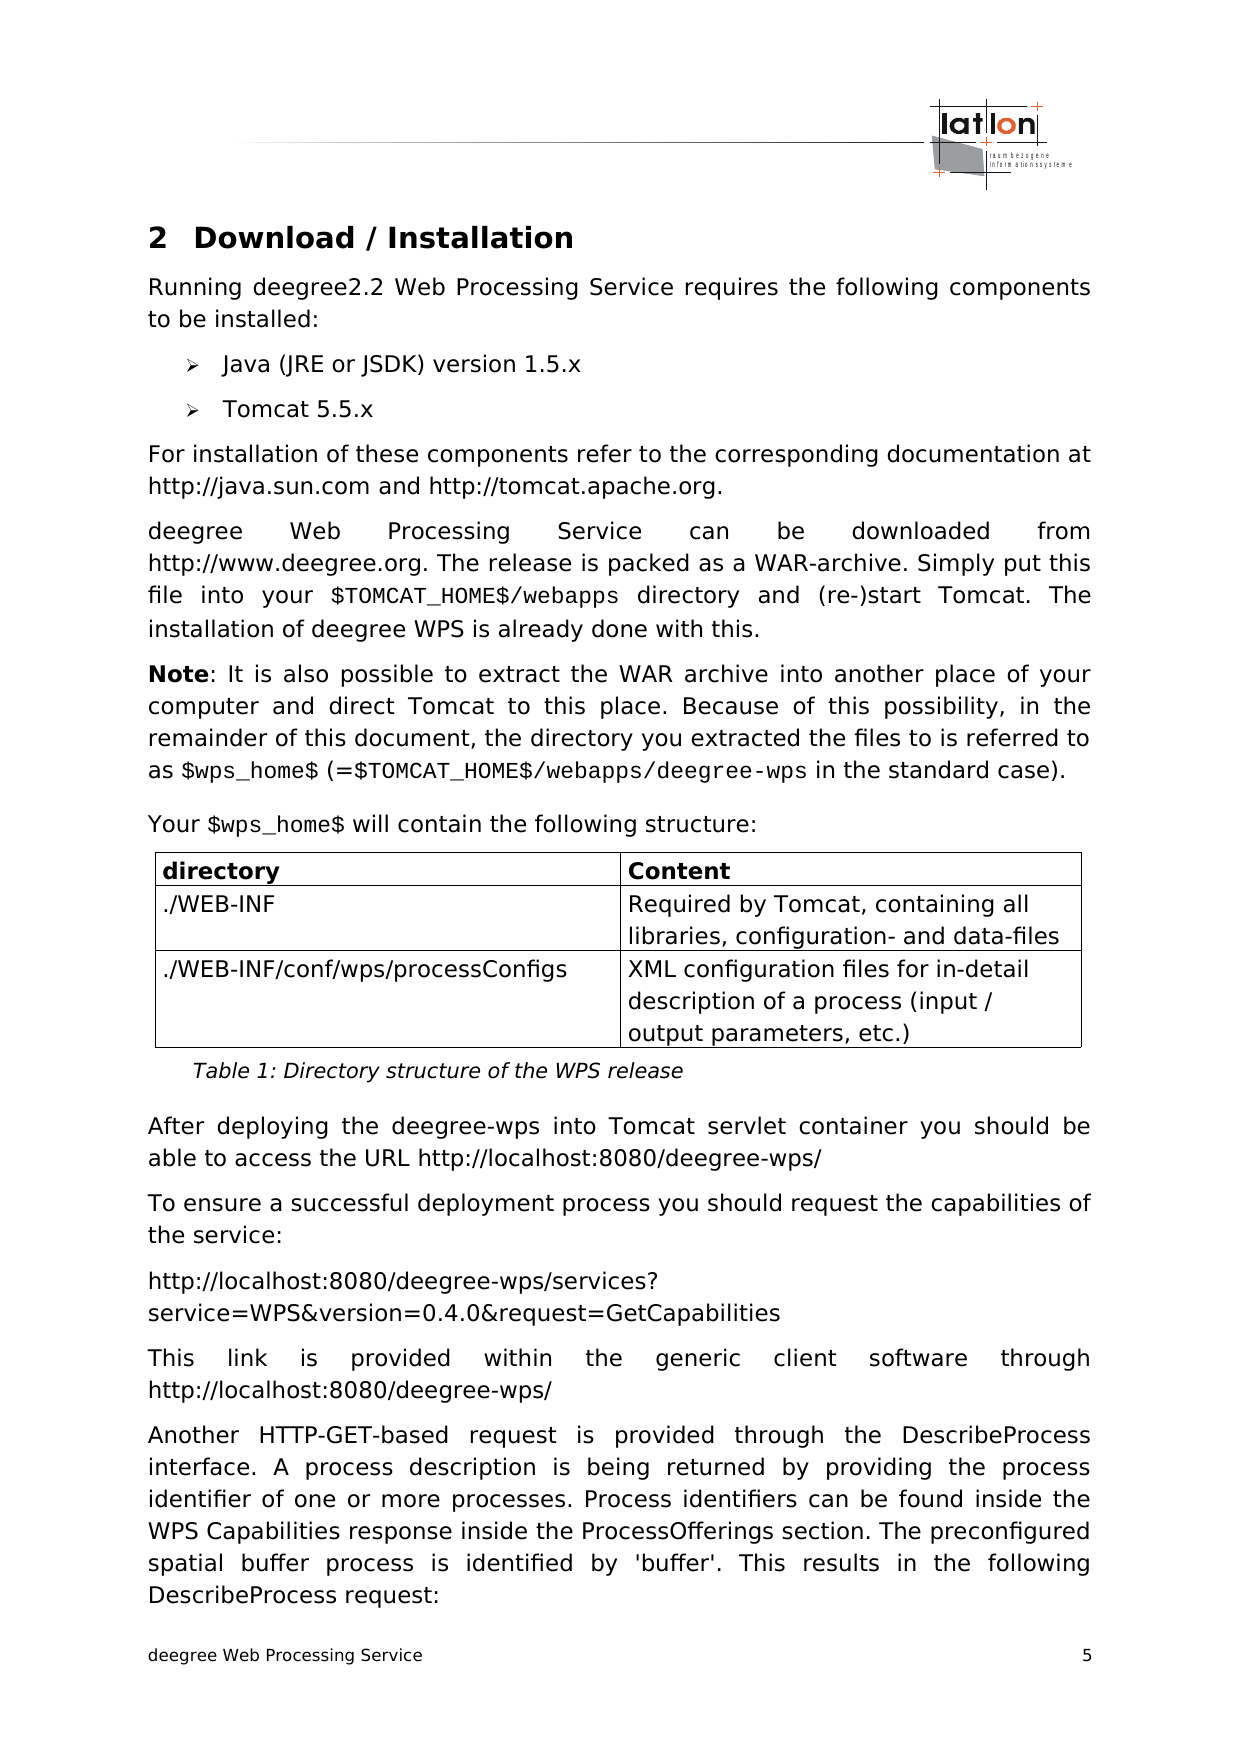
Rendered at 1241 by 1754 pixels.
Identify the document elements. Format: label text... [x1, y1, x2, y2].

list Java (JRE or JSDK) version 1.5.x [185, 351, 1092, 378]
table_cell Required by Tomcat, containing all libraries, configuration- and data-files [621, 886, 1081, 950]
text Running deegree2.2 Web Processing Service requires the following components to be installed: [148, 274, 1092, 333]
list Table 1: Directory structure of the WPS release [148, 1060, 1092, 1084]
text http://localhost:8080/deegree-wps/services?service=WPS&version=0.4.0&request=GetCapabilities [148, 1268, 1092, 1327]
table_cell ./WEB-INF [156, 886, 620, 950]
text This link is provided within the generic client software through http://localhost:8080/deegree-wps/ [148, 1345, 1092, 1404]
subtitle Download / Installation [148, 221, 1092, 256]
table_header Content [621, 853, 1081, 885]
text Your $wps_home$ will contain the following structure: [148, 811, 1092, 839]
text To ensure a successful deployment process you should request the capabilities of the service: [148, 1191, 1092, 1249]
text Note: It is also possible to extract the WAR archive into another place of your computer and direct Tomcat to this place. Because of this possibility, in the remainder of this document, the directory you extracted the files to is referred to as $wps_home$ (=$TOMCAT_HOME$/webapps/deegree-wps in the standard case). [148, 661, 1092, 786]
text After deploying the deegree-wps into Tomcat servlet container you should be able to access the URL http://localhost:8080/deegree-wps/ [148, 1113, 1092, 1172]
table_header directory [156, 853, 620, 885]
text deegree Web Processing Service can be downloaded from http://www.deegree.org. The release is packed as a WAR-archive. Simply put this file into your $TOMCAT_HOME$/webapps directory and (re-)start Tomcat. The installation of deegree WPS is already done with this. [148, 518, 1092, 643]
list Tomcat 5.5.x [185, 396, 1092, 423]
table_cell XML configuration files for in-detail description of a process (input / output parameters, etc.) [621, 951, 1081, 1047]
table_cell ./WEB-INF/conf/wps/processConfigs [156, 951, 620, 1047]
text For installation of these components refer to the corresponding documentation at http://java.sun.com and http://tomcat.apache.org. [148, 441, 1092, 500]
text Another HTTP-GET-based request is provided through the DescribeProcess interface. A process description is being returned by providing the process identifier of one or more processes. Process identifiers can be found inside the WPS Capabilities response inside the ProcessOfferings section. The preconfigured spatial buffer process is identified by 'buffer'. This results in the following DescribeProcess request: [148, 1422, 1092, 1609]
